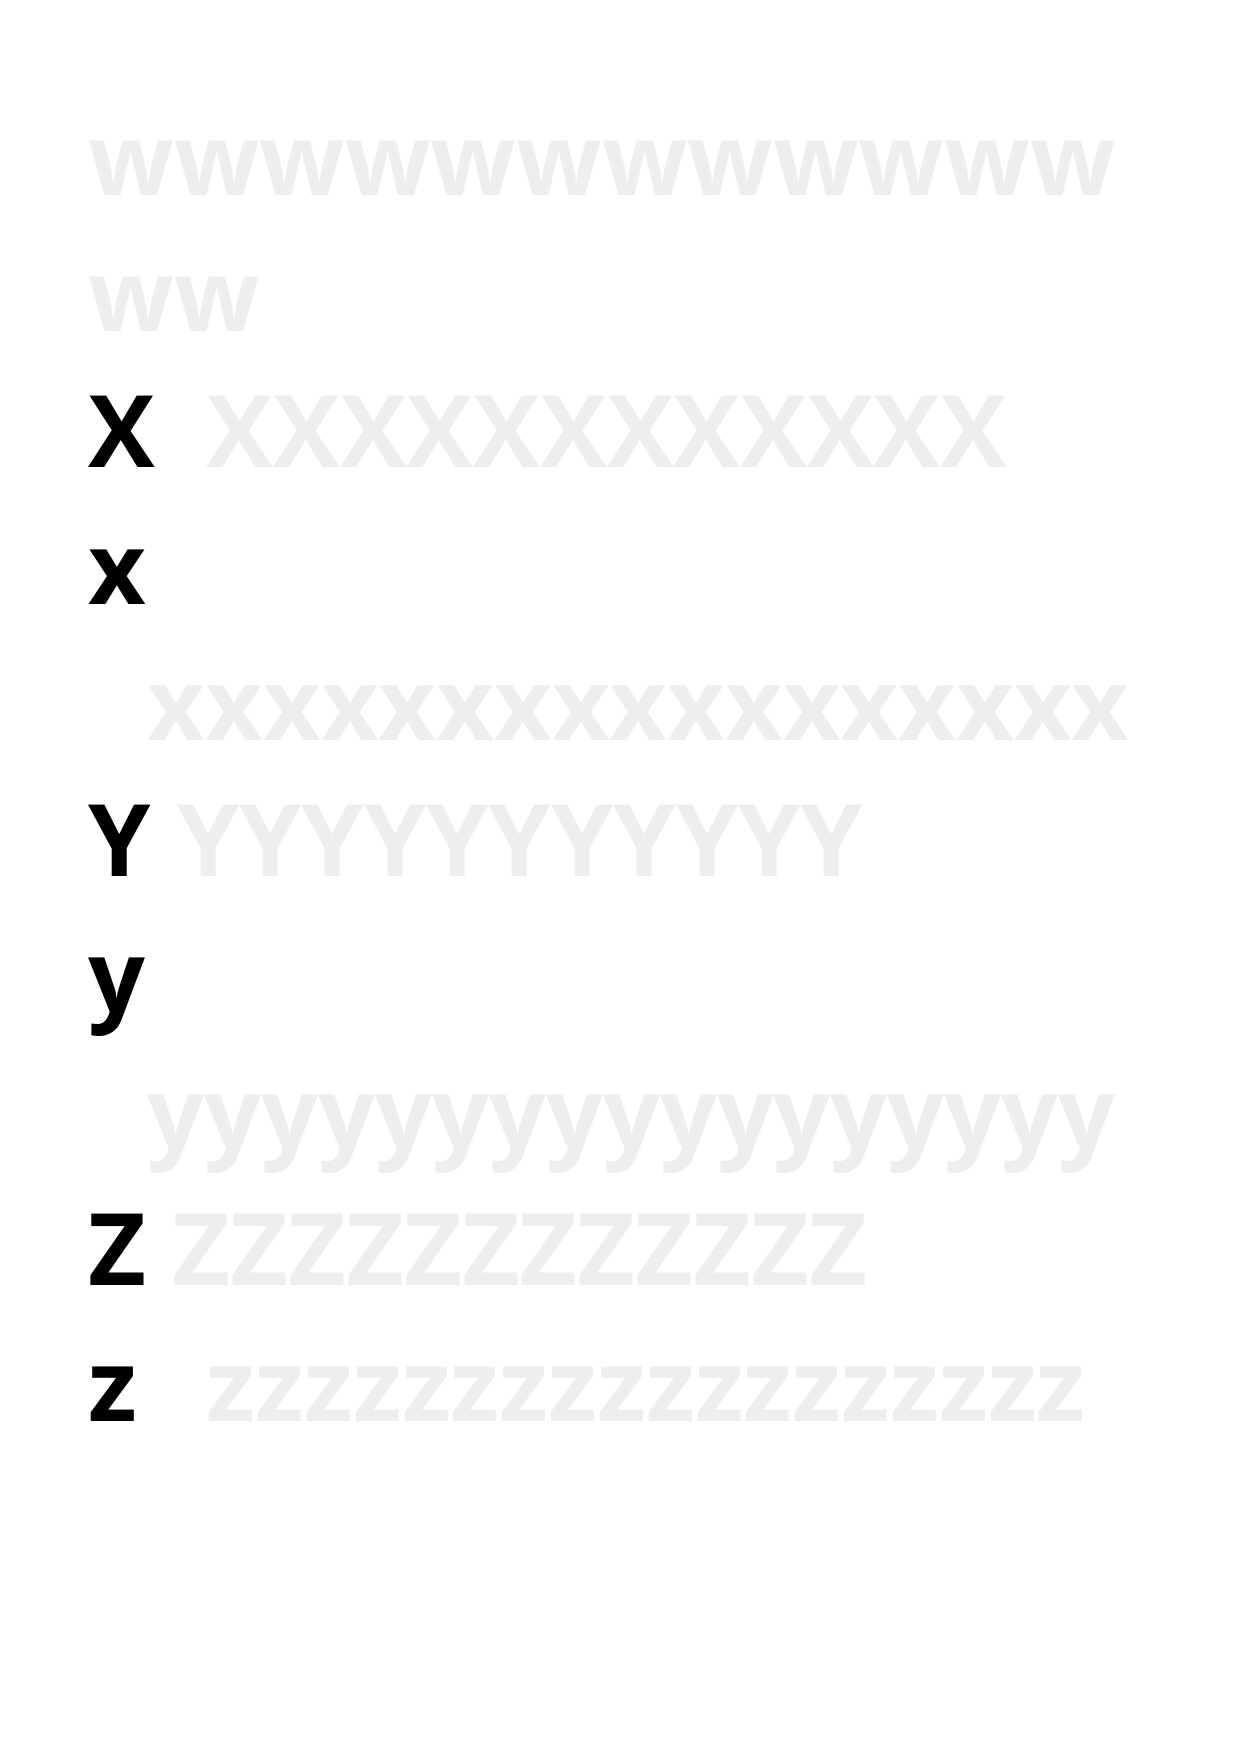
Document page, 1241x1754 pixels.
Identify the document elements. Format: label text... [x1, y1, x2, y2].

text Z ZZZZZZZZZZZZ [88, 1178, 1152, 1315]
text x xxxxxxxxxxxxxxxxx [88, 497, 1152, 770]
text z zzzzzzzzzzzzzzzzzz [88, 1315, 1152, 1451]
text wwwwwwwwwwwwww [88, 88, 1152, 361]
text Y YYYYYYYYYYY [88, 770, 1152, 906]
text X XXXXXXXXXXXX [88, 361, 1152, 497]
text y yyyyyyyyyyyyyyyyy [88, 906, 1152, 1178]
